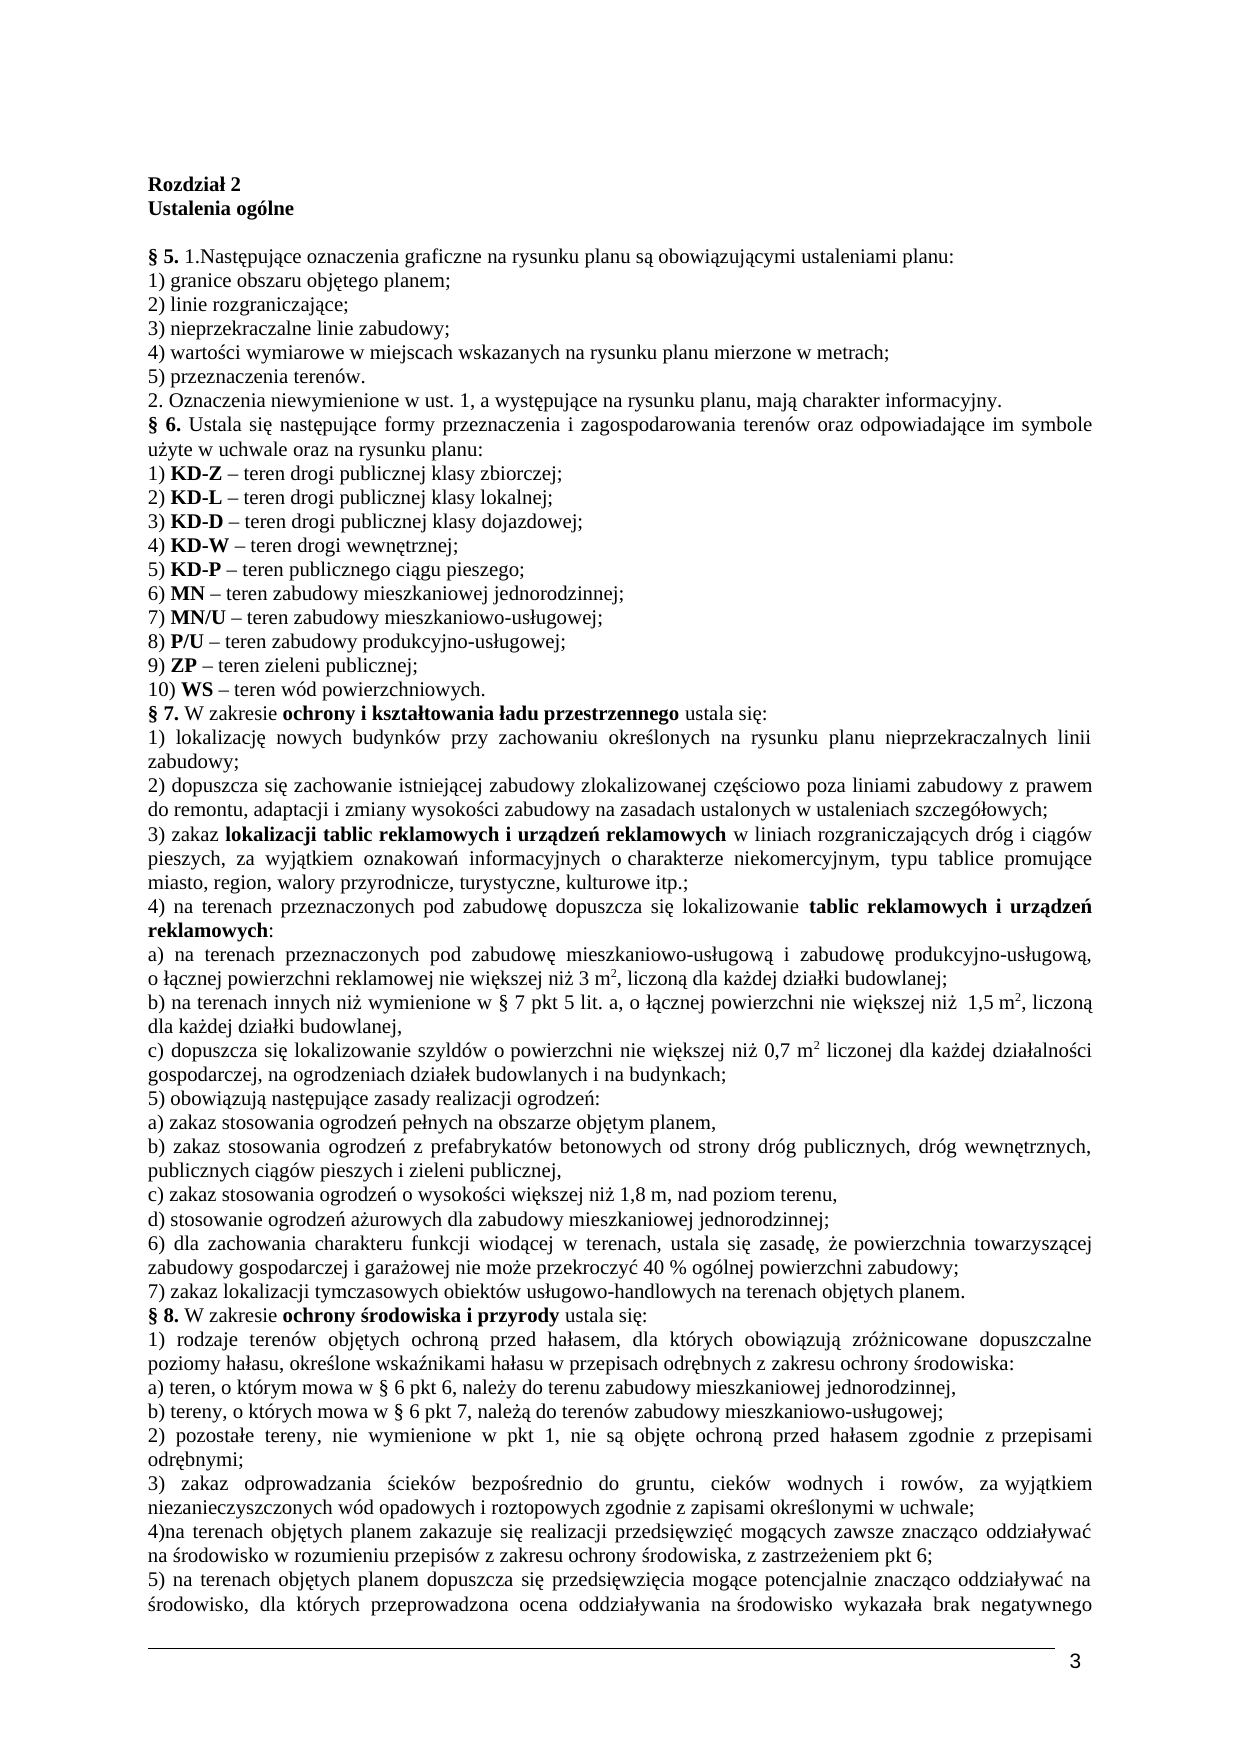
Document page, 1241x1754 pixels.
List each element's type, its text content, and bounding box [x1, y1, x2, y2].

text 4) wartości wymiarowe w miejscach wskazanych na rysunku planu mierzone w metrach; [148, 340, 1092, 364]
text 2) KD-L – teren drogi publicznej klasy lokalnej; [148, 484, 1092, 509]
text Rozdział 2 [148, 172, 1092, 196]
text § 5. 1.Następujące oznaczenia graficzne na rysunku planu są obowiązującymi ustaleniami planu: [148, 244, 1092, 268]
text 2) linie rozgraniczające; [148, 292, 1092, 316]
text a) na terenach przeznaczonych pod zabudowę mieszkaniowo-usługową i zabudowę produkcyjno-usługową, o łącznej powierzchni reklamowej nie większej niż 3 m2, liczoną dla każdej działki budowlanej; [148, 942, 1092, 990]
text a) teren, o którym mowa w § 6 pkt 6, należy do terenu zabudowy mieszkaniowej jednorodzinnej, [148, 1375, 1092, 1399]
text 1) rodzaje terenów objętych ochroną przed hałasem, dla których obowiązują zróżnicowane dopuszczalne poziomy hałasu, określone wskaźnikami hałasu w przepisach odrębnych z zakresu ochrony środowiska: [148, 1327, 1092, 1375]
text b) zakaz stosowania ogrodzeń z prefabrykatów betonowych od strony dróg publicznych, dróg wewnętrznych, publicznych ciągów pieszych i zieleni publicznej, [148, 1134, 1092, 1182]
text § 6. Ustala się następujące formy przeznaczenia i zagospodarowania terenów oraz odpowiadające im symbole użyte w uchwale oraz na rysunku planu: [148, 412, 1092, 461]
text 3) nieprzekraczalne linie zabudowy; [148, 316, 1092, 340]
text 5) na terenach objętych planem dopuszcza się przedsięwzięcia mogące potencjalnie znacząco oddziaływać na środowisko, dla których przeprowadzona ocena oddziaływania na środowisko wykazała brak negatywnego [148, 1567, 1092, 1616]
text 9) ZP – teren zieleni publicznej; [148, 653, 1092, 677]
text 1) granice obszaru objętego planem; [148, 268, 1092, 292]
text 2) dopuszcza się zachowanie istniejącej zabudowy zlokalizowanej częściowo poza liniami zabudowy z prawem do remontu, adaptacji i zmiany wysokości zabudowy na zasadach ustalonych w ustaleniach szczegółowych; [148, 773, 1092, 821]
text c) dopuszcza się lokalizowanie szyldów o powierzchni nie większej niż 0,7 m2 liczonej dla każdej działalności gospodarczej, na ogrodzeniach działek budowlanych i na budynkach; [148, 1038, 1092, 1086]
text c) zakaz stosowania ogrodzeń o wysokości większej niż 1,8 m, nad poziom terenu, [148, 1182, 1092, 1206]
text 7) zakaz lokalizacji tymczasowych obiektów usługowo-handlowych na terenach objętych planem. [148, 1279, 1092, 1303]
text 6) MN – teren zabudowy mieszkaniowej jednorodzinnej; [148, 581, 1092, 605]
text 1) lokalizację nowych budynków przy zachowaniu określonych na rysunku planu nieprzekraczalnych linii zabudowy; [148, 725, 1092, 773]
text § 8. W zakresie ochrony środowiska i przyrody ustala się: [148, 1303, 1092, 1327]
text 7) MN/U – teren zabudowy mieszkaniowo-usługowej; [148, 605, 1092, 629]
text 2) pozostałe tereny, nie wymienione w pkt 1, nie są objęte ochroną przed hałasem zgodnie z przepisami odrębnymi; [148, 1423, 1092, 1471]
text 10) WS – teren wód powierzchniowych. [148, 677, 1092, 701]
text 4)na terenach objętych planem zakazuje się realizacji przedsięwzięć mogących zawsze znacząco oddziaływać na środowisko w rozumieniu przepisów z zakresu ochrony środowiska, z zastrzeżeniem pkt 6; [148, 1519, 1092, 1567]
text Ustalenia ogólne [148, 196, 1092, 220]
text 5) KD-P – teren publicznego ciągu pieszego; [148, 557, 1092, 581]
text 5) przeznaczenia terenów. [148, 364, 1092, 388]
text 4) KD-W – teren drogi wewnętrznej; [148, 533, 1092, 557]
text b) tereny, o których mowa w § 6 pkt 7, należą do terenów zabudowy mieszkaniowo-usługowej; [148, 1399, 1092, 1423]
text 4) na terenach przeznaczonych pod zabudowę dopuszcza się lokalizowanie tablic reklamowych i urządzeń reklamowych: [148, 894, 1092, 942]
text 6) dla zachowania charakteru funkcji wiodącej w terenach, ustala się zasadę, że powierzchnia towarzyszącej zabudowy gospodarczej i garażowej nie może przekroczyć 40 % ogólnej powierzchni zabudowy; [148, 1231, 1092, 1279]
text 1) KD-Z – teren drogi publicznej klasy zbiorczej; [148, 461, 1092, 484]
text d) stosowanie ogrodzeń ażurowych dla zabudowy mieszkaniowej jednorodzinnej; [148, 1206, 1092, 1231]
text 3) zakaz lokalizacji tablic reklamowych i urządzeń reklamowych w liniach rozgraniczających dróg i ciągów pieszych, za wyjątkiem oznakowań informacyjnych o charakterze niekomercyjnym, typu tablice promujące miasto, region, walory przyrodnicze, turystyczne, kulturowe itp.; [148, 821, 1092, 894]
text b) na terenach innych niż wymienione w § 7 pkt 5 lit. a, o łącznej powierzchni nie większej niż 1,5 m2, liczoną dla każdej działki budowlanej, [148, 990, 1092, 1038]
text 8) P/U – teren zabudowy produkcyjno-usługowej; [148, 629, 1092, 653]
text § 7. W zakresie ochrony i kształtowania ładu przestrzennego ustala się: [148, 701, 1092, 725]
text 3) KD-D – teren drogi publicznej klasy dojazdowej; [148, 509, 1092, 533]
text 5) obowiązują następujące zasady realizacji ogrodzeń: [148, 1086, 1092, 1110]
text 2. Oznaczenia niewymienione w ust. 1, a występujące na rysunku planu, mają charakter informacyjny. [148, 388, 1092, 412]
text 3) zakaz odprowadzania ścieków bezpośrednio do gruntu, cieków wodnych i rowów, za wyjątkiem niezanieczyszczonych wód opadowych i roztopowych zgodnie z zapisami określonymi w uchwale; [148, 1471, 1092, 1519]
text a) zakaz stosowania ogrodzeń pełnych na obszarze objętym planem, [148, 1110, 1092, 1134]
